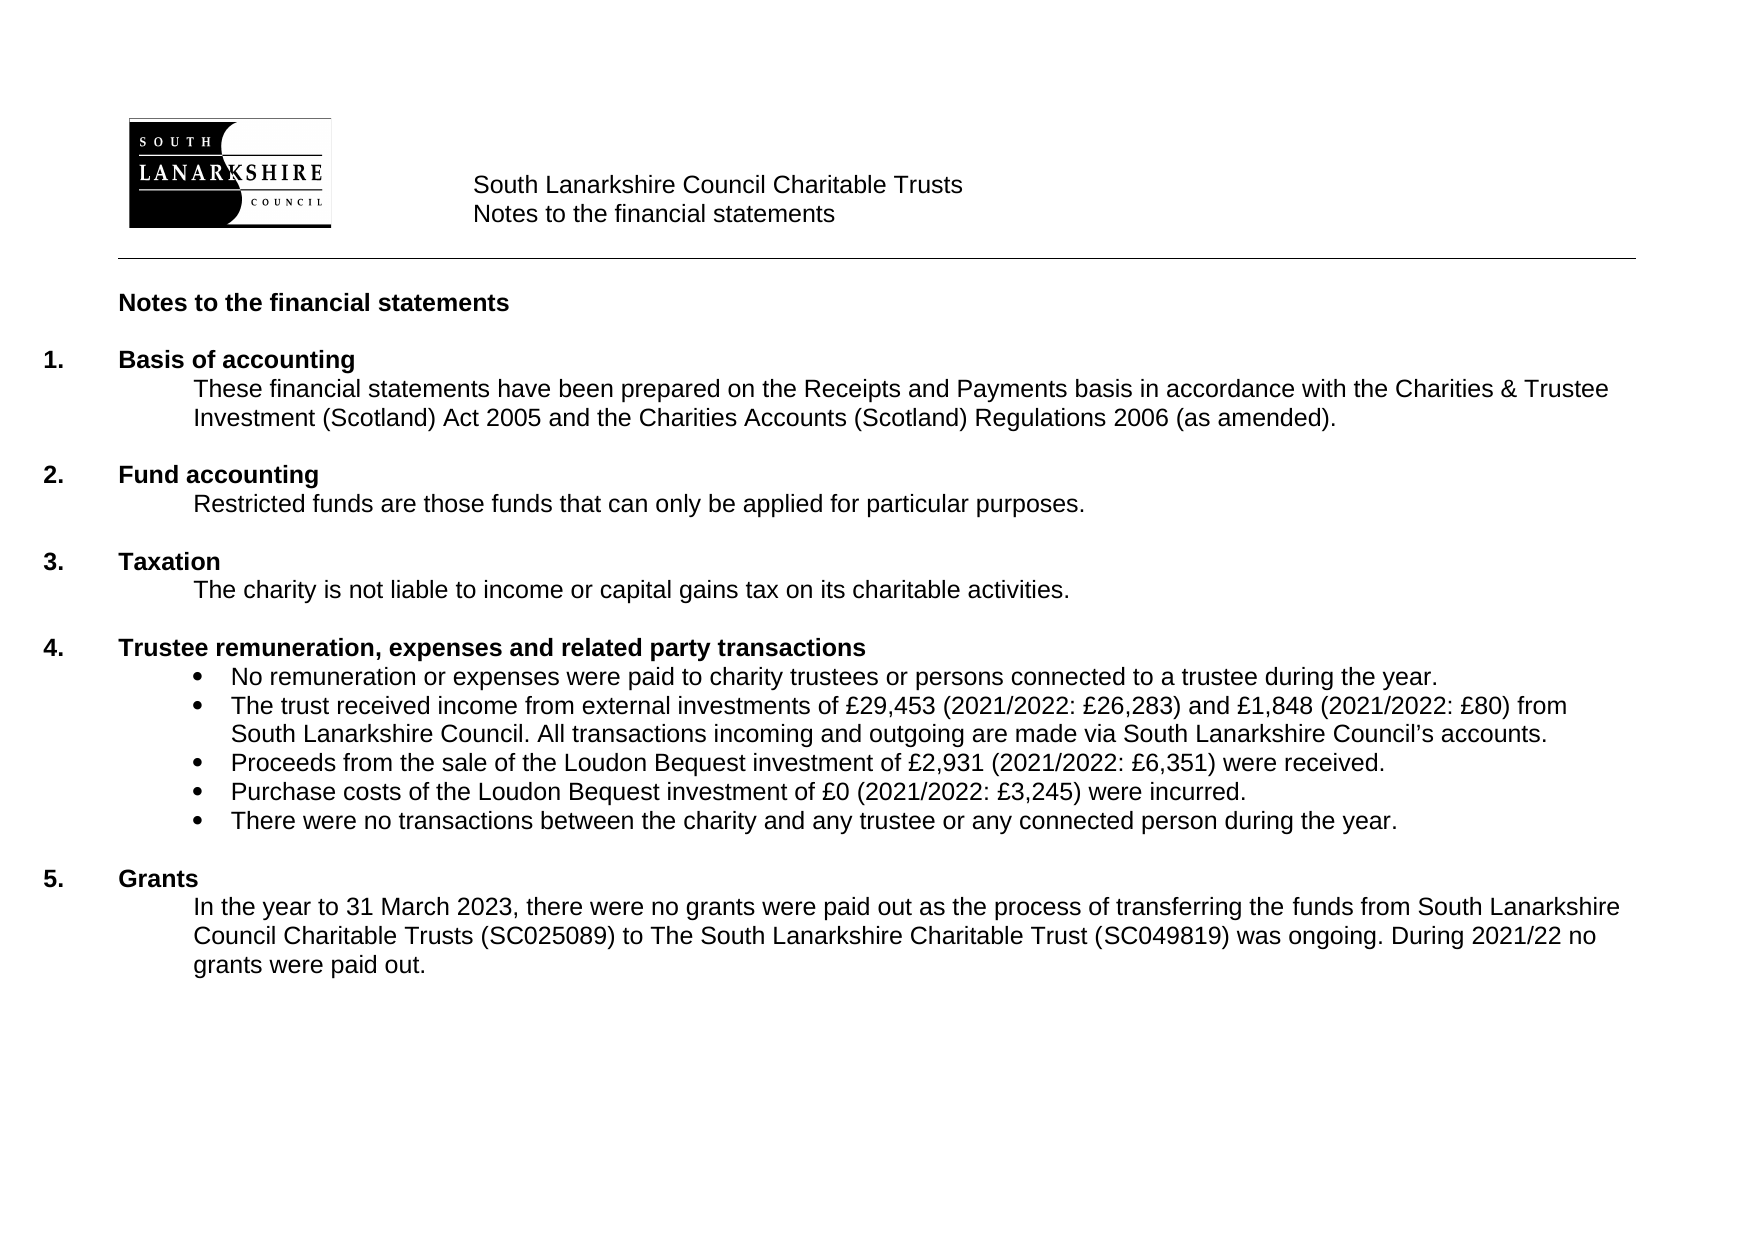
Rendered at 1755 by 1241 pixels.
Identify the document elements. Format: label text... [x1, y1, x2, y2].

table_cell South Lanarkshire Council Charitable Trusts Notes to the financial statements [462, 118, 1636, 227]
list Basis of accounting [43, 346, 1636, 374]
list No remuneration or expenses were paid to charity trustees or persons connected to a trustee during the year. [193, 662, 1636, 691]
list Purchase costs of the Loudon Bequest investment of £0 (2021/2022: £3,245) were incurred. [193, 777, 1636, 806]
text Restricted funds are those funds that can only be applied for particular purposes. [193, 489, 1636, 518]
text These financial statements have been prepared on the Receipts and Payments basis in accordance with the Charities & Trustee Investment (Scotland) Act 2005 and the Charities Accounts (Scotland) Regulations 2006 (as amended). [193, 374, 1636, 432]
list The trust received income from external investments of £29,453 (2021/2022: £26,283) and £1,848 (2021/2022: £80) from South Lanarkshire Council. All transactions incoming and outgoing are made via South Lanarkshire Council’s accounts. [193, 691, 1636, 748]
table_cell [118, 118, 129, 227]
list Proceeds from the sale of the Loudon Bequest investment of £2,931 (2021/2022: £6,351) were received. [193, 748, 1636, 777]
list There were no transactions between the charity and any trustee or any connected person during the year. [193, 806, 1636, 835]
subtitle Notes to the financial statements [118, 288, 1636, 317]
text In the year to 31 March 2023, there were no grants were paid out as the process of transferring the funds from South Lanarkshire Council Charitable Trusts (SC025089) to The South Lanarkshire Charitable Trust (SC049819) was ongoing. During 2021/22 no grants were paid out. [193, 892, 1636, 978]
list Grants [43, 863, 1636, 892]
list Taxation [43, 547, 1636, 576]
list The charity is not liable to income or capital gains tax on its charitable activities. [193, 576, 1636, 604]
table_cell [332, 118, 462, 227]
list Fund accounting [43, 461, 1636, 489]
list Trustee remuneration, expenses and related party transactions [43, 633, 1636, 662]
